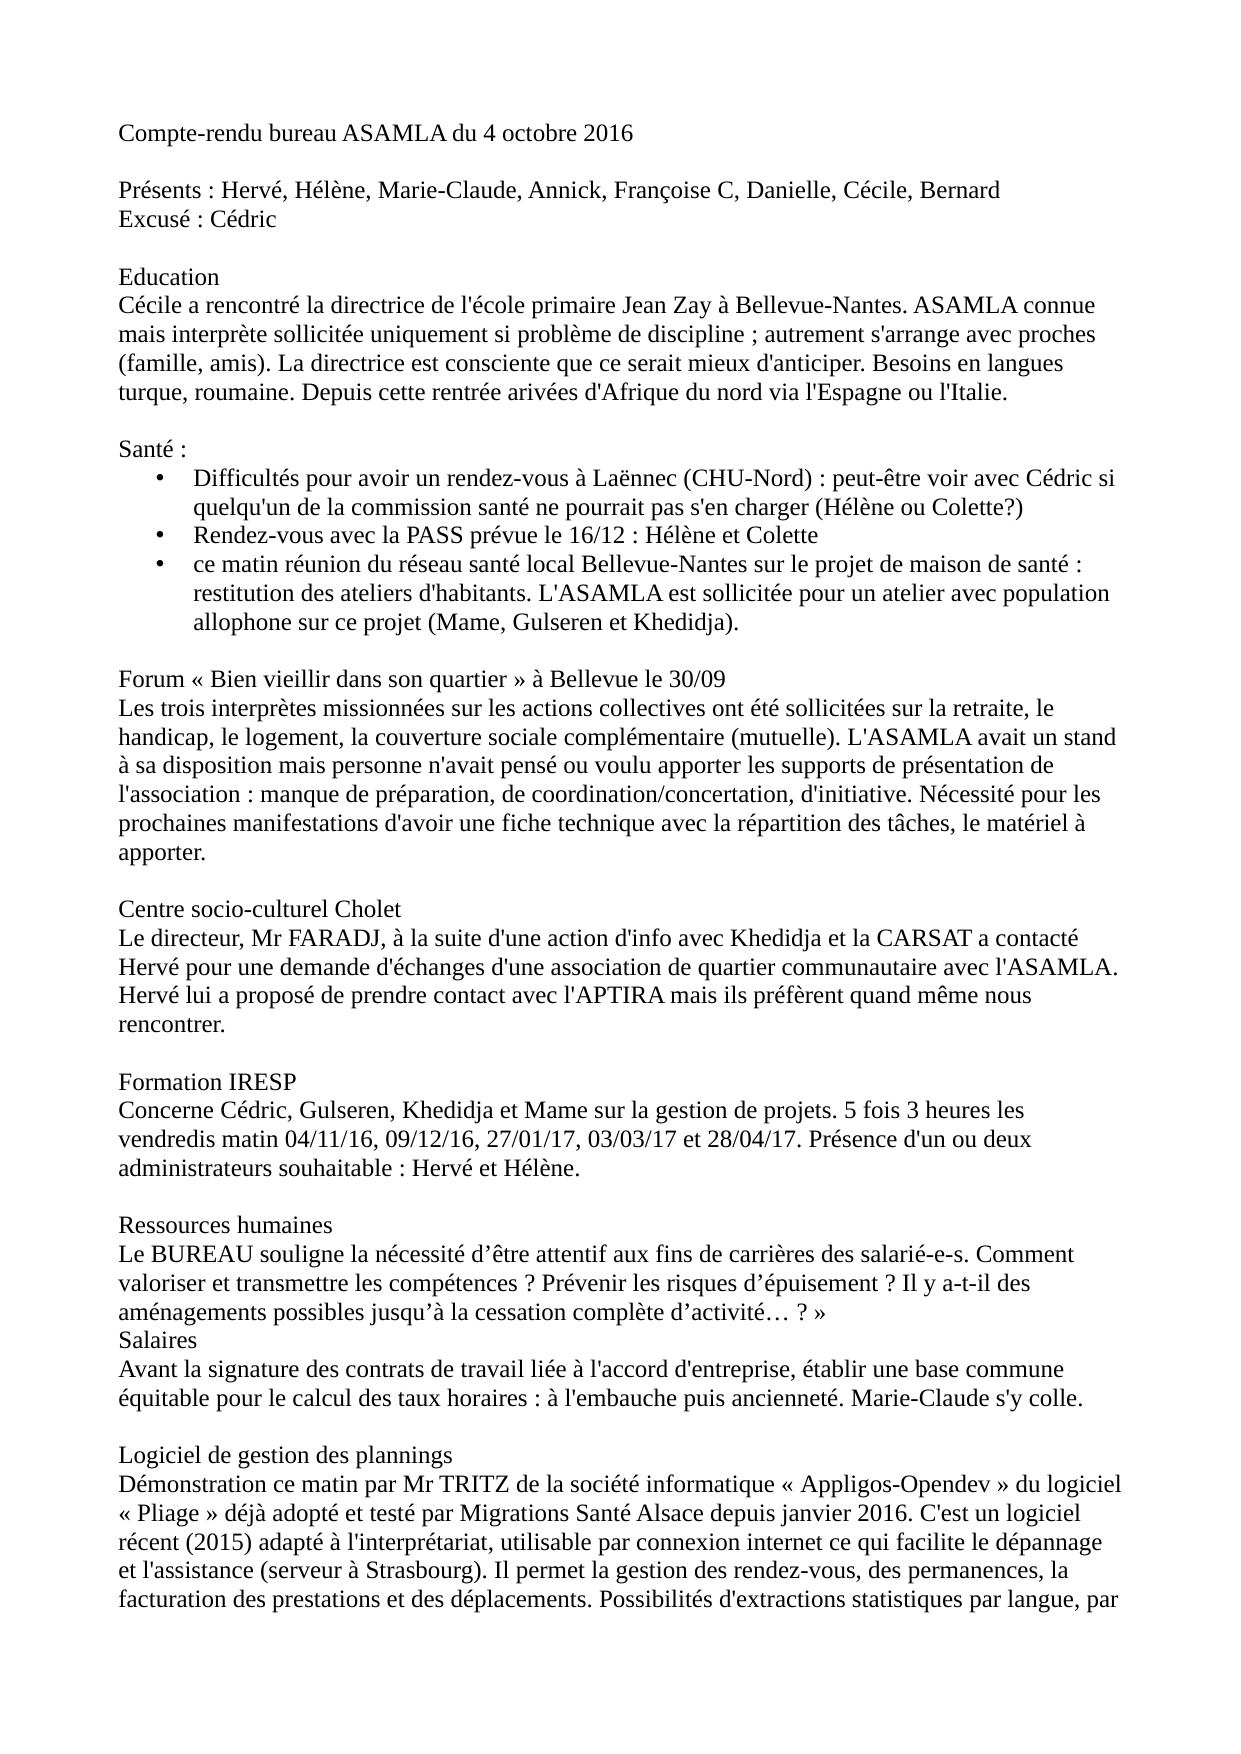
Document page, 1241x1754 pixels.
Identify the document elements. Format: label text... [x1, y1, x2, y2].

text Compte-rendu bureau ASAMLA du 4 octobre 2016 [118, 118, 1122, 147]
text Excusé : Cédric [118, 204, 1122, 233]
text Education [118, 262, 1122, 291]
text Logiciel de gestion des plannings [118, 1441, 1122, 1469]
list ce matin réunion du réseau santé local Bellevue-Nantes sur le projet de maison de santé : restitution des ateliers d'habitants. L'ASAMLA est sollicitée pour un atelier avec population allophone sur ce projet (Mame, Gulseren et Khedidja). [156, 549, 1122, 636]
text Salaires [118, 1326, 1122, 1354]
text Centre socio-culturel Cholet [118, 894, 1122, 923]
text Ressources humaines [118, 1211, 1122, 1239]
text Le BUREAU souligne la nécessité d’être attentif aux fins de carrières des salarié-e-s. Comment valoriser et transmettre les compétences ? Prévenir les risques d’épuisement ? Il y a-t-il des aménagements possibles jusqu’à la cessation complète d’activité… ? » [118, 1239, 1122, 1326]
text Formation IRESP [118, 1067, 1122, 1096]
text Démonstration ce matin par Mr TRITZ de la société informatique « Appligos-Opendev » du logiciel « Pliage » déjà adopté et testé par Migrations Santé Alsace depuis janvier 2016. C'est un logiciel récent (2015) adapté à l'interprétariat, utilisable par connexion internet ce qui facilite le dépannage et l'assistance (serveur à Strasbourg). Il permet la gestion des rendez-vous, des permanences, la facturation des prestations et des déplacements. Possibilités d'extractions statistiques par langue, par [118, 1469, 1122, 1613]
text Les trois interprètes missionnées sur les actions collectives ont été sollicitées sur la retraite, le handicap, le logement, la couverture sociale complémentaire (mutuelle). L'ASAMLA avait un stand à sa disposition mais personne n'avait pensé ou voulu apporter les supports de présentation de l'association : manque de préparation, de coordination/concertation, d'initiative. Nécessité pour les prochaines manifestations d'avoir une fiche technique avec la répartition des tâches, le matériel à apporter. [118, 693, 1122, 866]
text Forum « Bien vieillir dans son quartier » à Bellevue le 30/09 [118, 664, 1122, 693]
text Concerne Cédric, Gulseren, Khedidja et Mame sur la gestion de projets. 5 fois 3 heures les vendredis matin 04/11/16, 09/12/16, 27/01/17, 03/03/17 et 28/04/17. Présence d'un ou deux administrateurs souhaitable : Hervé et Hélène. [118, 1096, 1122, 1182]
text Avant la signature des contrats de travail liée à l'accord d'entreprise, établir une base commune équitable pour le calcul des taux horaires : à l'embauche puis ancienneté. Marie-Claude s'y colle. [118, 1354, 1122, 1412]
text Santé : [118, 434, 1122, 463]
text Cécile a rencontré la directrice de l'école primaire Jean Zay à Bellevue-Nantes. ASAMLA connue mais interprète sollicitée uniquement si problème de discipline ; autrement s'arrange avec proches (famille, amis). La directrice est consciente que ce serait mieux d'anticiper. Besoins en langues turque, roumaine. Depuis cette rentrée arivées d'Afrique du nord via l'Espagne ou l'Italie. [118, 291, 1122, 406]
list Rendez-vous avec la PASS prévue le 16/12 : Hélène et Colette [156, 521, 1122, 549]
text Le directeur, Mr FARADJ, à la suite d'une action d'info avec Khedidja et la CARSAT a contacté Hervé pour une demande d'échanges d'une association de quartier communautaire avec l'ASAMLA. Hervé lui a proposé de prendre contact avec l'APTIRA mais ils préfèrent quand même nous rencontrer. [118, 923, 1122, 1038]
list Difficultés pour avoir un rendez-vous à Laënnec (CHU-Nord) : peut-être voir avec Cédric si quelqu'un de la commission santé ne pourrait pas s'en charger (Hélène ou Colette?) [156, 463, 1122, 521]
text Présents : Hervé, Hélène, Marie-Claude, Annick, Françoise C, Danielle, Cécile, Bernard [118, 176, 1122, 204]
